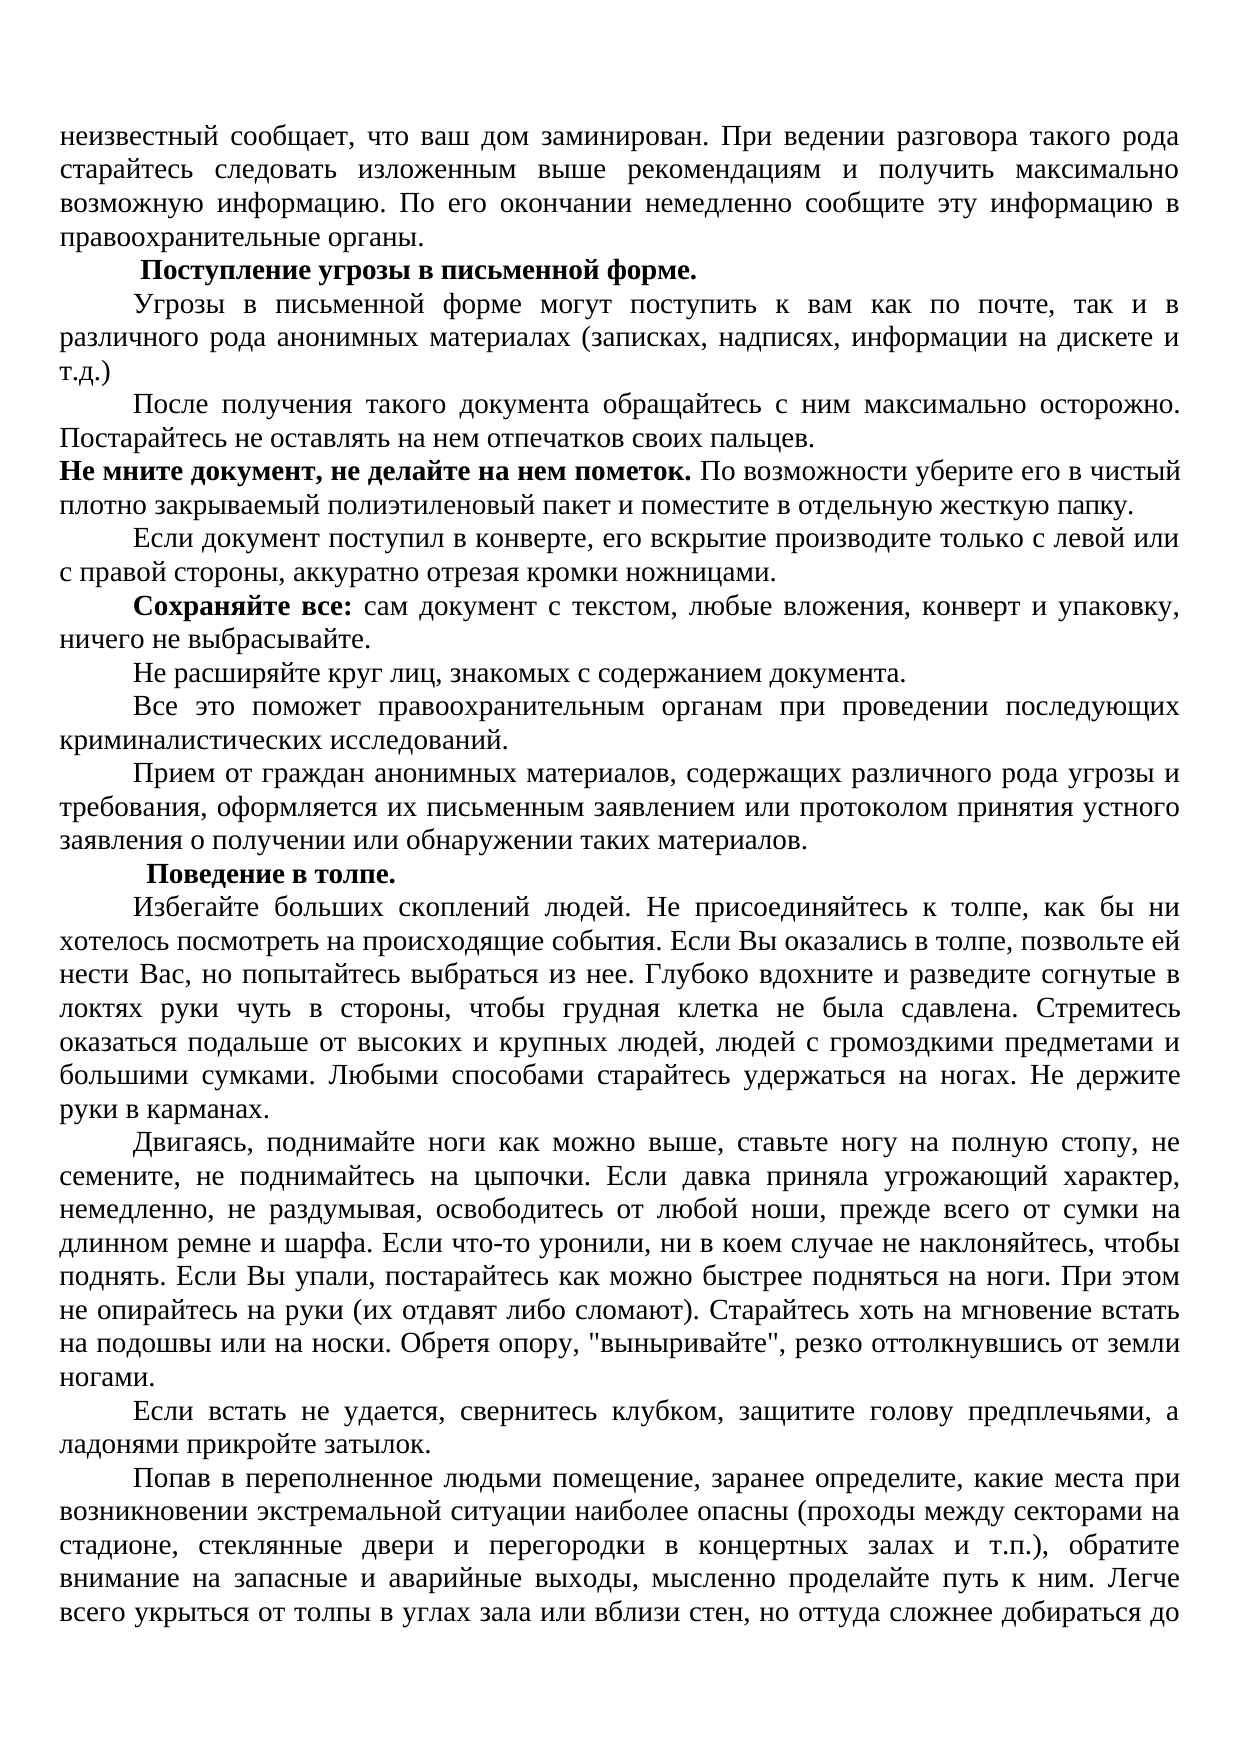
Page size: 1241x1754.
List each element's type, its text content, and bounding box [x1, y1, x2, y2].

text Не расширяйте круг лиц, знакомых с содержанием документа. [133, 655, 1181, 688]
text Если документ поступил в конверте, его вскрытие производите только с левой или с правой стороны, аккуратно отрезая кромки ножницами. [59, 521, 1181, 588]
text Не мните документ, не делайте на нем пометок. По возможности уберите его в чистый плотно закрываемый полиэтиленовый пакет и поместите в отдельную жесткую папку. [59, 453, 1181, 521]
text После получения такого документа обращайтесь с ним максимально осторожно. Постарайтесь не оставлять на нем отпечатков своих пальцев. [59, 386, 1181, 453]
text Прием от граждан анонимных материалов, содержащих различного рода угрозы и требования, оформляется их письменным заявлением или протоколом принятия устного заявления о получении или обнаружении таких материалов. [59, 755, 1181, 856]
text неизвестный сообщает, что ваш дом заминирован. При ведении разговора такого рода старайтесь следовать изложенным выше рекомендациям и получить максимально возможную информацию. По его окончании немедленно сообщите эту информацию в правоохранительные органы. [59, 118, 1180, 252]
text Поступление угрозы в письменной форме. [133, 252, 1181, 286]
text Если встать не удается, свернитесь клубком, защитите голову предплечьями, а ладонями прикройте затылок. [59, 1393, 1181, 1460]
text Все это поможет правоохранительным органам при проведении последующих криминалистических исследований. [59, 688, 1181, 755]
text Двигаясь, поднимайте ноги как можно выше, ставьте ногу на полную стопу, не семените, не поднимайтесь на цыпочки. Если давка приняла угрожающий характер, немедленно, не раздумывая, освободитесь от любой ноши, прежде всего от сумки на длинном ремне и шарфа. Если что-то уронили, ни в коем случае не наклоняйтесь, чтобы поднять. Если Вы упали, постарайтесь как можно быстрее подняться на ноги. При этом не опирайтесь на руки (их отдавят либо сломают). Старайтесь хоть на мгновение встать на подошвы или на носки. Обретя опору, "выныривайте", резко оттолкнувшись от земли ногами. [59, 1124, 1181, 1393]
text Поведение в толпе. [139, 856, 1181, 889]
text Попав в переполненное людьми помещение, заранее определите, какие места при возникновении экстремальной ситуации наиболее опасны (проходы между секторами на стадионе, стеклянные двери и перегородки в концертных залах и т.п.), обратите внимание на запасные и аварийные выходы, мысленно проделайте путь к ним. Легче всего укрыться от толпы в углах зала или вблизи стен, но оттуда сложнее добираться до [59, 1460, 1181, 1627]
text Угрозы в письменной форме могут поступить к вам как по почте, так и в различного рода анонимных материалах (записках, надписях, информации на дискете и т.д.) [59, 286, 1180, 386]
text Избегайте больших скоплений людей. Не присоединяйтесь к толпе, как бы ни хотелось посмотреть на происходящие события. Если Вы оказались в толпе, позвольте ей нести Вас, но попытайтесь выбраться из нее. Глубоко вдохните и разведите согнутые в локтях руки чуть в стороны, чтобы грудная клетка не была сдавлена. Стремитесь оказаться подальше от высоких и крупных людей, людей с громоздкими предметами и большими сумками. Любыми способами старайтесь удержаться на ногах. Не держите руки в карманах. [59, 889, 1181, 1124]
text Сохраняйте все: сам документ с текстом, любые вложения, конверт и упаковку, ничего не выбрасывайте. [59, 588, 1181, 655]
